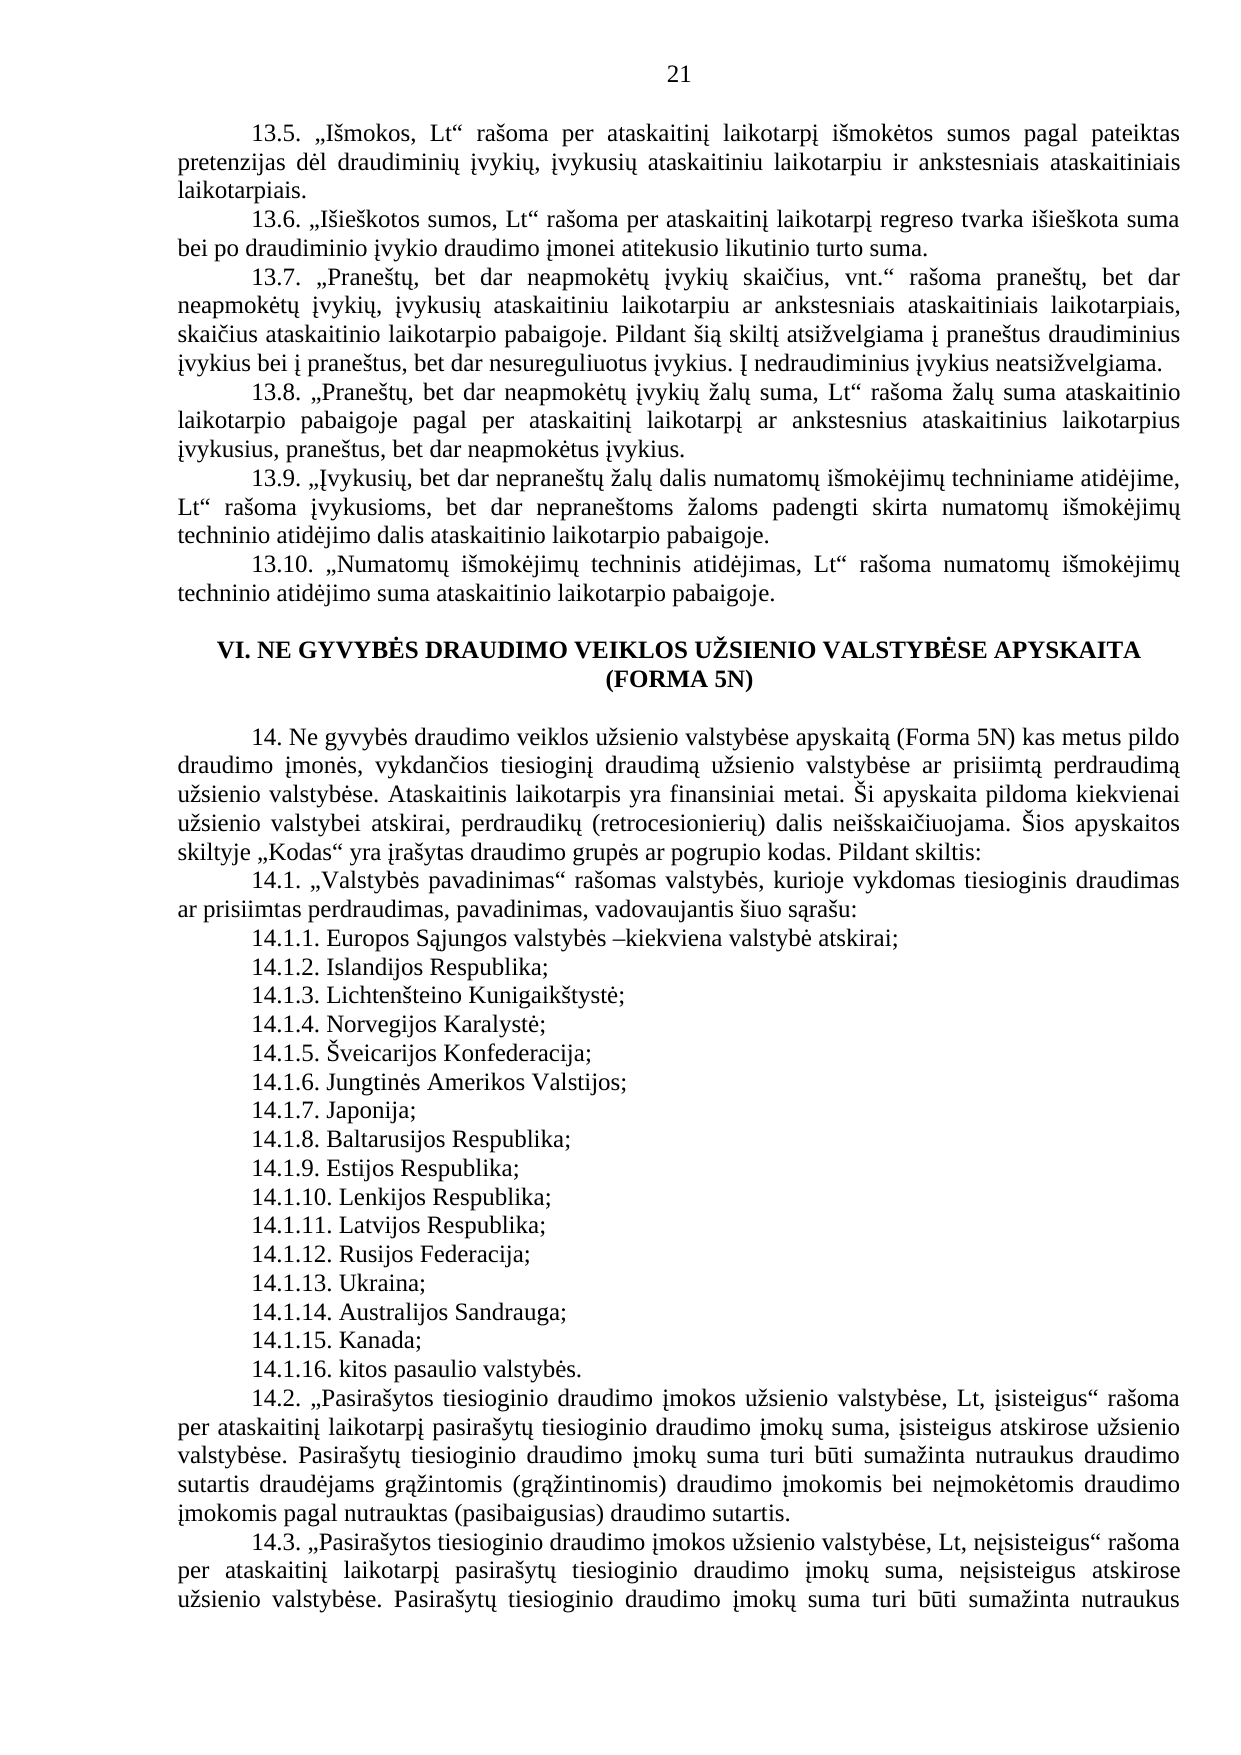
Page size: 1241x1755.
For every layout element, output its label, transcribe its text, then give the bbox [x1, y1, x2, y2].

text 14.1.5. Šveicarijos Konfederacija; [177, 1038, 1181, 1067]
text VI. NE GYVYBĖS DRAUDIMO VEIKLOS UŽSIENIO VALSTYBĖSE APYSKAITA [177, 636, 1181, 664]
text 14.2. „Pasirašytos tiesioginio draudimo įmokos užsienio valstybėse, Lt, įsisteigus“ rašoma per ataskaitinį laikotarpį pasirašytų tiesioginio draudimo įmokų suma, įsisteigus atskirose užsienio valstybėse. Pasirašytų tiesioginio draudimo įmokų suma turi būti sumažinta nutraukus draudimo sutartis draudėjams grąžintomis (grąžintinomis) draudimo įmokomis bei neįmokėtomis draudimo įmokomis pagal nutrauktas (pasibaigusias) draudimo sutartis. [177, 1383, 1181, 1527]
text 14.1.7. Japonija; [177, 1096, 1181, 1124]
text 14.1.13. Ukraina; [177, 1268, 1181, 1297]
text 14.1.3. Lichtenšteino Kunigaikštystė; [177, 981, 1181, 1009]
text 14.1.8. Baltarusijos Respublika; [177, 1124, 1181, 1153]
text 13.8. „Praneštų, bet dar neapmokėtų įvykių žalų suma, Lt“ rašoma žalų suma ataskaitinio laikotarpio pabaigoje pagal per ataskaitinį laikotarpį ar ankstesnius ataskaitinius laikotarpius įvykusius, praneštus, bet dar neapmokėtus įvykius. [177, 377, 1181, 463]
text 14.1.6. Jungtinės Amerikos Valstijos; [177, 1067, 1181, 1096]
text 13.7. „Praneštų, bet dar neapmokėtų įvykių skaičius, vnt.“ rašoma praneštų, bet dar neapmokėtų įvykių, įvykusių ataskaitiniu laikotarpiu ar ankstesniais ataskaitiniais laikotarpiais, skaičius ataskaitinio laikotarpio pabaigoje. Pildant šią skiltį atsižvelgiama į praneštus draudiminius įvykius bei į praneštus, bet dar nesureguliuotus įvykius. Į nedraudiminius įvykius neatsižvelgiama. [177, 262, 1181, 377]
text 14.1.9. Estijos Respublika; [177, 1153, 1181, 1182]
text 14.1.4. Norvegijos Karalystė; [177, 1009, 1181, 1038]
text 13.6. „Išieškotos sumos, Lt“ rašoma per ataskaitinį laikotarpį regreso tvarka išieškota suma bei po draudiminio įvykio draudimo įmonei atitekusio likutinio turto suma. [177, 204, 1181, 262]
text 14.1.11. Latvijos Respublika; [177, 1211, 1181, 1239]
text 14. Ne gyvybės draudimo veiklos užsienio valstybėse apyskaitą (Forma 5N) kas metus pildo draudimo įmonės, vykdančios tiesioginį draudimą užsienio valstybėse ar prisiimtą perdraudimą užsienio valstybėse. Ataskaitinis laikotarpis yra finansiniai metai. Ši apyskaita pildoma kiekvienai užsienio valstybei atskirai, perdraudikų (retrocesionierių) dalis neišskaičiuojama. Šios apyskaitos skiltyje „Kodas“ yra įrašytas draudimo grupės ar pogrupio kodas. Pildant skiltis: [177, 722, 1181, 866]
text 14.1.14. Australijos Sandrauga; [177, 1297, 1181, 1326]
text 13.5. „Išmokos, Lt“ rašoma per ataskaitinį laikotarpį išmokėtos sumos pagal pateiktas pretenzijas dėl draudiminių įvykių, įvykusių ataskaitiniu laikotarpiu ir ankstesniais ataskaitiniais laikotarpiais. [177, 118, 1181, 204]
text (FORMA 5N) [177, 664, 1181, 693]
text 14.3. „Pasirašytos tiesioginio draudimo įmokos užsienio valstybėse, Lt, neįsisteigus“ rašoma per ataskaitinį laikotarpį pasirašytų tiesioginio draudimo įmokų suma, neįsisteigus atskirose užsienio valstybėse. Pasirašytų tiesioginio draudimo įmokų suma turi būti sumažinta nutraukus [177, 1527, 1181, 1613]
text 13.9. „Įvykusių, bet dar nepraneštų žalų dalis numatomų išmokėjimų techniniame atidėjime, Lt“ rašoma įvykusioms, bet dar nepraneštoms žaloms padengti skirta numatomų išmokėjimų techninio atidėjimo dalis ataskaitinio laikotarpio pabaigoje. [177, 463, 1181, 549]
text 14.1.15. Kanada; [177, 1326, 1181, 1354]
text 14.1.10. Lenkijos Respublika; [177, 1182, 1181, 1211]
text 14.1.12. Rusijos Federacija; [177, 1239, 1181, 1268]
text 14.1.1. Europos Sąjungos valstybės –kiekviena valstybė atskirai; [177, 923, 1181, 952]
text 14.1. „Valstybės pavadinimas“ rašomas valstybės, kurioje vykdomas tiesioginis draudimas ar prisiimtas perdraudimas, pavadinimas, vadovaujantis šiuo sąrašu: [177, 866, 1181, 923]
text 13.10. „Numatomų išmokėjimų techninis atidėjimas, Lt“ rašoma numatomų išmokėjimų techninio atidėjimo suma ataskaitinio laikotarpio pabaigoje. [177, 549, 1181, 607]
text 14.1.2. Islandijos Respublika; [177, 952, 1181, 981]
text 14.1.16. kitos pasaulio valstybės. [177, 1354, 1181, 1383]
